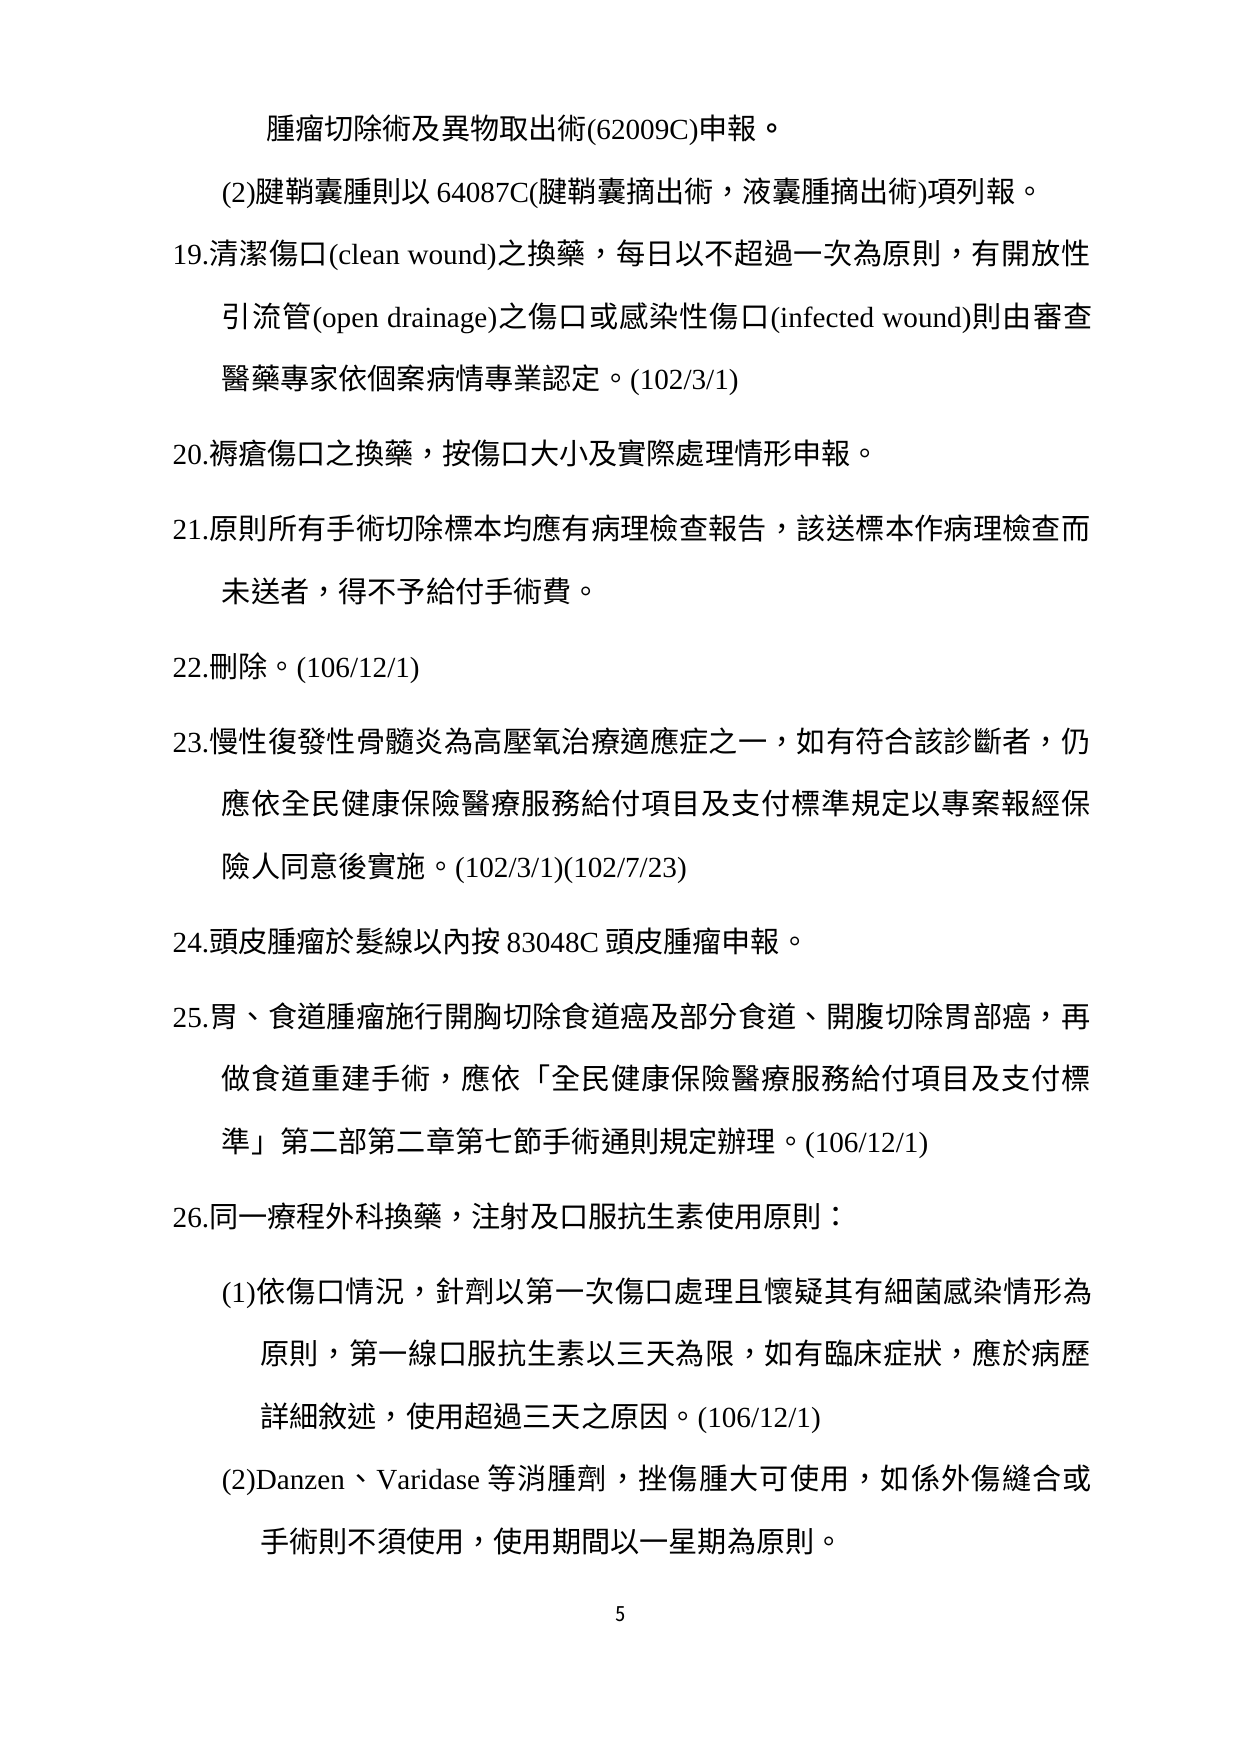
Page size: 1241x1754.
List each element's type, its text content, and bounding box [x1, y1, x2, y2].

text 26.同一療程外科換藥，注射及口服抗生素使用原則： [172, 1177, 1092, 1239]
text 腫瘤切除術及異物取出術(62009C)申報。 [222, 89, 1092, 152]
text 25.胃、食道腫瘤施行開胸切除食道癌及部分食道、開腹切除胃部癌，再做食道重建手術，應依「全民健康保險醫療服務給付項目及支付標準」第二部第二章第七節手術通則規定辦理。(106/12/1) [172, 977, 1092, 1164]
text (2)腱鞘囊腫則以64087C(腱鞘囊摘出術，液囊腫摘出術)項列報。 [222, 152, 1092, 214]
text 20.褥瘡傷口之換藥，按傷口大小及實際處理情形申報。 [172, 414, 1092, 477]
text 22.刪除。(106/12/1) [172, 627, 1092, 689]
text (1)依傷口情況，針劑以第一次傷口處理且懷疑其有細菌感染情形為原則，第一線口服抗生素以三天為限，如有臨床症狀，應於病歷詳細敘述，使用超過三天之原因。(106/12/1) [222, 1252, 1092, 1439]
text 19.清潔傷口(clean wound)之換藥，每日以不超過一次為原則，有開放性引流管(open drainage)之傷口或感染性傷口(infected wound)則由審查醫藥專家依個案病情專業認定。(102/3/1) [172, 214, 1092, 402]
text 24.頭皮腫瘤於髮線以內按83048C頭皮腫瘤申報。 [172, 902, 1092, 964]
text (2)Danzen、Varidase等消腫劑，挫傷腫大可使用，如係外傷縫合或手術則不須使用，使用期間以一星期為原則。 [222, 1439, 1092, 1564]
text 21.原則所有手術切除標本均應有病理檢查報告，該送標本作病理檢查而未送者，得不予給付手術費。 [172, 489, 1092, 614]
text 23.慢性復發性骨髓炎為高壓氧治療適應症之一，如有符合該診斷者，仍應依全民健康保險醫療服務給付項目及支付標準規定以專案報經保險人同意後實施。(102/3/1)(102/7/23) [172, 702, 1092, 889]
